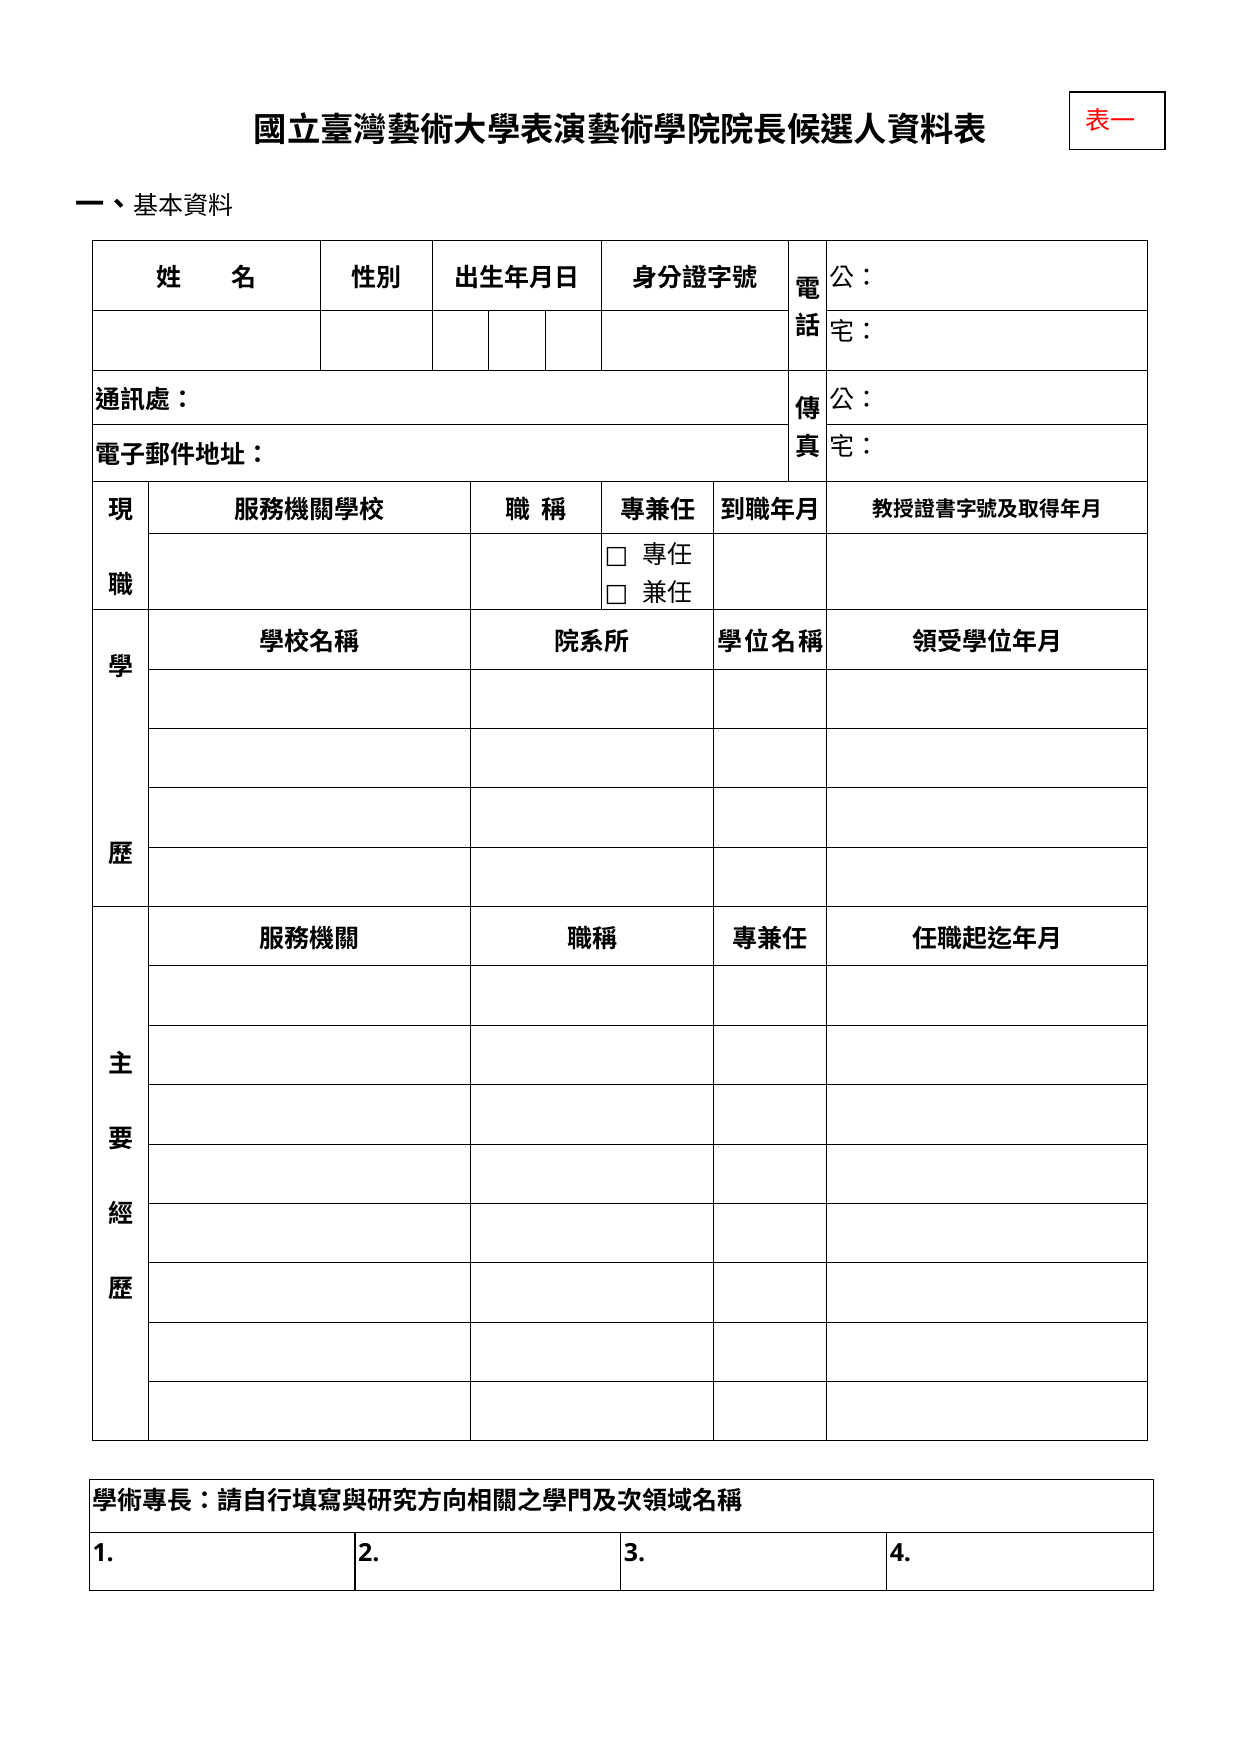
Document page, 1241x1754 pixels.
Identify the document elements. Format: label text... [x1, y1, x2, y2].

table_cell 職稱 [471, 907, 713, 965]
table_header 姓 名 [93, 241, 320, 310]
table_cell 宅： [827, 311, 1147, 369]
table_cell 傳 真 [789, 371, 826, 481]
table_cell 宅： [827, 425, 1147, 481]
table_cell [471, 966, 713, 1025]
table_cell 專兼任 [714, 907, 826, 965]
table_cell 學校名稱 [149, 610, 470, 668]
table_cell [149, 670, 470, 728]
table_cell [321, 311, 432, 369]
table_cell [714, 788, 826, 847]
table_cell [714, 534, 826, 609]
table_cell [827, 1323, 1147, 1381]
table_cell 專兼任 [602, 482, 713, 533]
table_cell [471, 1026, 713, 1084]
table_header 出生年月日 [433, 241, 601, 310]
table_cell [546, 311, 601, 369]
table_cell [149, 1204, 470, 1262]
table_cell [827, 1085, 1147, 1143]
table_cell [149, 729, 470, 787]
table_cell [714, 848, 826, 906]
table_cell [827, 1263, 1147, 1322]
table_cell 服務機關 [149, 907, 470, 965]
table_header 性別 [321, 241, 432, 310]
table_cell 領受學位年月 [827, 610, 1147, 668]
table_cell [149, 848, 470, 906]
table_cell [714, 1204, 826, 1262]
table_cell [714, 729, 826, 787]
table_header 身分證字號 [602, 241, 788, 310]
table_cell [149, 1085, 470, 1143]
table_cell [714, 1263, 826, 1322]
table_cell [827, 1026, 1147, 1084]
table_header 電 話 [789, 241, 826, 369]
table_cell [471, 534, 601, 609]
table_cell [149, 1263, 470, 1322]
table_cell [827, 848, 1147, 906]
table_cell 院系所 [471, 610, 713, 668]
table_cell [149, 1323, 470, 1381]
table_cell [827, 670, 1147, 728]
table_cell [827, 1145, 1147, 1203]
table_cell 到職年月 [714, 482, 826, 533]
table_cell [714, 670, 826, 728]
table_cell 任職起迄年月 [827, 907, 1147, 965]
table_cell 職 稱 [471, 482, 601, 533]
table_cell 公： [827, 371, 1147, 424]
table_cell [149, 1382, 470, 1440]
table_cell [149, 534, 470, 609]
table_cell [714, 1145, 826, 1203]
table_cell 通訊處： [93, 371, 788, 424]
table_cell [149, 1145, 470, 1203]
table_cell [489, 311, 545, 369]
text 國立臺灣藝術大學表演藝術學院院長候選人資料表 [75, 89, 1165, 164]
text 一、基本資料 [75, 164, 1165, 239]
table_cell [471, 1382, 713, 1440]
table_cell [827, 966, 1147, 1025]
table_cell 主 要 經 歷 [93, 907, 148, 1440]
table_cell [827, 788, 1147, 847]
table_cell 服務機關學校 [149, 482, 470, 533]
table_cell 專任 兼任 [602, 534, 713, 609]
table_cell 2. [356, 1533, 620, 1590]
table_cell [471, 1323, 713, 1381]
table_cell [93, 311, 320, 369]
table_cell [149, 788, 470, 847]
table_cell [827, 1204, 1147, 1262]
table_cell [471, 788, 713, 847]
table_cell [827, 534, 1147, 609]
table_cell [471, 670, 713, 728]
table_cell [433, 311, 488, 369]
table_cell [827, 729, 1147, 787]
table_cell 電子郵件地址： [93, 425, 788, 481]
table_header 公： [827, 241, 1147, 310]
table_cell [602, 311, 788, 369]
table_cell 4. [887, 1533, 1153, 1590]
table_cell [714, 966, 826, 1025]
table_cell [714, 1323, 826, 1381]
table_cell 3. [621, 1533, 886, 1590]
table_header 學術專長：請自行填寫與研究方向相關之學門及次領域名稱 [90, 1480, 1153, 1532]
table_cell [827, 1382, 1147, 1440]
table_cell [714, 1026, 826, 1084]
table_cell [471, 729, 713, 787]
table_cell 現 職 [93, 482, 148, 609]
table_cell [714, 1382, 826, 1440]
table_cell 1. [90, 1533, 354, 1590]
table_cell [471, 1085, 713, 1143]
table_cell 教授證書字號及取得年月 [827, 482, 1147, 533]
table_cell [471, 1204, 713, 1262]
table_cell 學 歷 [93, 610, 148, 906]
text 表一 [1085, 100, 1149, 136]
table_cell [149, 966, 470, 1025]
table_cell [471, 1145, 713, 1203]
table_cell [471, 848, 713, 906]
table_cell [714, 1085, 826, 1143]
table_cell [471, 1263, 713, 1322]
table_cell [149, 1026, 470, 1084]
table_cell 學位名稱 [714, 610, 826, 668]
